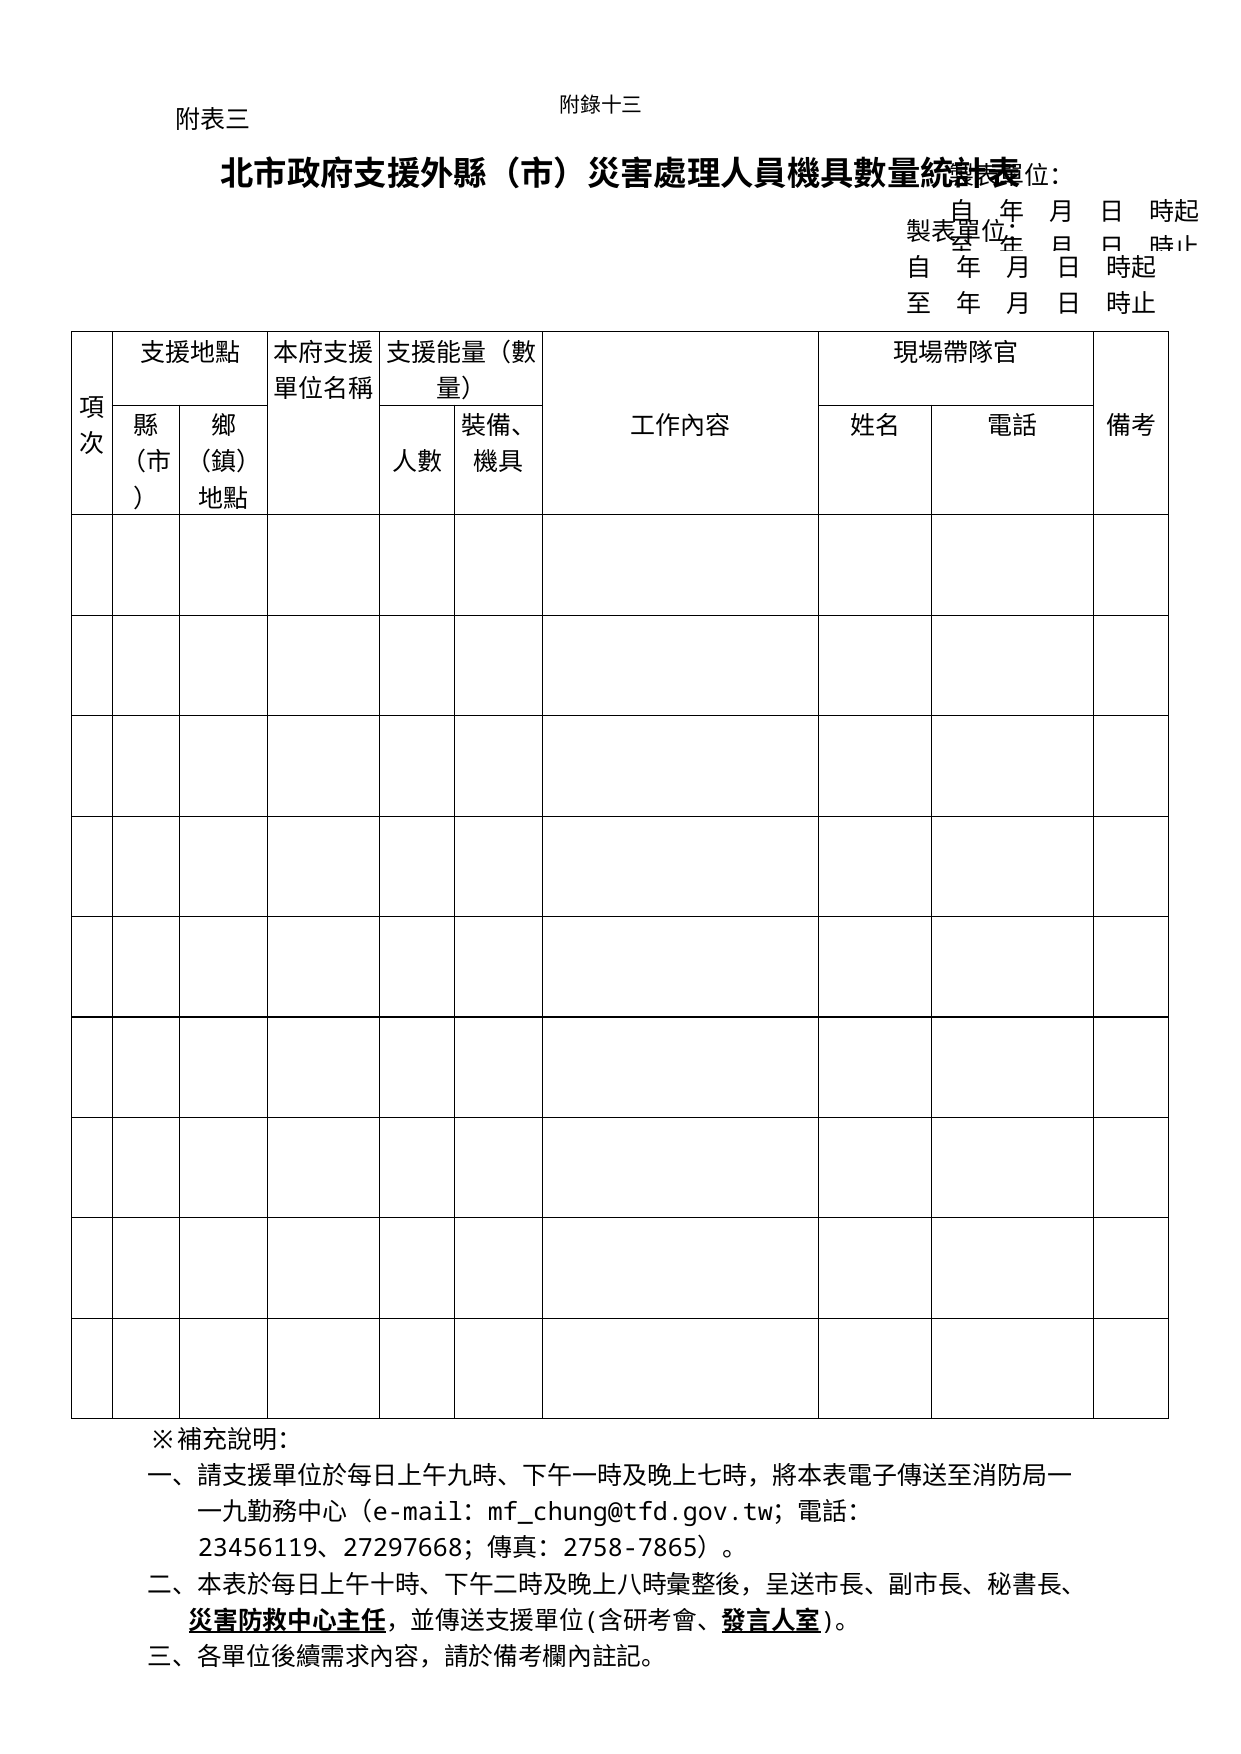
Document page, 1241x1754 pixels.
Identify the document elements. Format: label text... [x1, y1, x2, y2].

table_cell [819, 917, 931, 1016]
table_cell [180, 1118, 267, 1217]
table_cell [1094, 616, 1168, 715]
table_cell [455, 1018, 542, 1117]
table_cell [180, 1018, 267, 1117]
table_cell [380, 616, 454, 715]
table_cell [1094, 1018, 1168, 1117]
table_cell [180, 515, 267, 615]
table_cell [380, 515, 454, 615]
text 三、各單位後續需求內容，請於備考欄內註記。 [148, 1637, 1092, 1673]
table_cell [113, 616, 179, 715]
table_header 工作內容 [543, 332, 818, 514]
table_cell [455, 716, 542, 816]
table_cell [543, 1118, 818, 1217]
table_cell [180, 716, 267, 816]
table_cell [932, 616, 1093, 715]
table_cell [1094, 1218, 1168, 1318]
table_cell 人數 [380, 406, 454, 514]
table_cell 裝備、機具 [455, 406, 542, 514]
table_cell [72, 1319, 112, 1418]
table_cell [72, 515, 112, 615]
table_cell [932, 1018, 1093, 1117]
table_cell [380, 917, 454, 1016]
table_cell [268, 616, 379, 715]
table_cell [380, 716, 454, 816]
text 一、請支援單位於每日上午九時、下午一時及晚上七時，將本表電子傳送至消防局一一九勤務中心（e-mail：mf_chung@tfd.gov.tw；電話：23456119、27297668；傳真：2758-7865）。 [148, 1455, 1092, 1564]
table_cell [819, 1218, 931, 1318]
table_cell [113, 515, 179, 615]
text 附表三 [175, 99, 333, 135]
table_header 現場帶隊官 [819, 332, 1093, 404]
table_cell [380, 1319, 454, 1418]
table_cell [380, 1218, 454, 1318]
table_cell [113, 1018, 179, 1117]
table_cell [543, 716, 818, 816]
table_cell [932, 817, 1093, 916]
table_cell [819, 515, 931, 615]
table_cell 鄉（鎮）地點 [180, 406, 267, 514]
table_cell [1094, 1319, 1168, 1418]
table_cell [1094, 817, 1168, 916]
table_cell [113, 1118, 179, 1217]
table_cell [455, 1218, 542, 1318]
table_cell [268, 515, 379, 615]
text 至 年 月 日 時止 [907, 284, 1189, 320]
table_cell [932, 917, 1093, 1016]
table_cell [455, 1319, 542, 1418]
table_cell [543, 1218, 818, 1318]
table_cell [1094, 1118, 1168, 1217]
table_cell [819, 1319, 931, 1418]
table_cell [72, 1218, 112, 1318]
table_cell [1094, 917, 1168, 1016]
table_cell [932, 716, 1093, 816]
table_cell [72, 716, 112, 816]
table_cell [819, 1118, 931, 1217]
table_cell [819, 1018, 931, 1117]
table_cell [180, 817, 267, 916]
table_cell [268, 917, 379, 1016]
table_cell [72, 817, 112, 916]
table_cell 縣（市） [113, 406, 179, 514]
table_cell [1094, 515, 1168, 615]
table_cell [932, 1319, 1093, 1418]
table_header 備考 [1094, 332, 1168, 514]
table_cell [932, 1218, 1093, 1318]
table_cell [543, 917, 818, 1016]
table_cell [268, 817, 379, 916]
table_cell 姓名 [819, 406, 931, 514]
table_cell [268, 716, 379, 816]
table_cell [819, 616, 931, 715]
table_cell [455, 515, 542, 615]
table_cell 電話 [932, 406, 1093, 514]
table_cell [543, 616, 818, 715]
table_cell [819, 817, 931, 916]
table_cell [819, 716, 931, 816]
table_cell [180, 1218, 267, 1318]
table_cell [543, 817, 818, 916]
table_cell [1094, 716, 1168, 816]
table_cell [72, 1018, 112, 1117]
text 製表單位： [949, 155, 1231, 192]
text 自 年 月 日 時起 [949, 192, 1231, 228]
table_cell [268, 1018, 379, 1117]
table_cell [455, 917, 542, 1016]
table_cell [543, 515, 818, 615]
table_header 支援地點 [113, 332, 267, 404]
text 自 年 月 日 時起 [907, 247, 1189, 284]
table_header 項次 [72, 332, 112, 514]
table_cell [113, 1319, 179, 1418]
table_cell [113, 917, 179, 1016]
table_cell [113, 716, 179, 816]
table_cell [380, 1118, 454, 1217]
text ※補充說明： [148, 1419, 1092, 1455]
table_cell [268, 1218, 379, 1318]
table_cell [543, 1319, 818, 1418]
table_cell [932, 515, 1093, 615]
text 至 年 月 日 時止 [1189, 228, 1231, 250]
table_cell [72, 616, 112, 715]
table_cell [113, 817, 179, 916]
table_cell [113, 1218, 179, 1318]
table_cell [380, 1018, 454, 1117]
table_cell [72, 1118, 112, 1217]
table_header 支援能量（數量） [380, 332, 542, 404]
table_cell [932, 1118, 1093, 1217]
table_cell [268, 1118, 379, 1217]
text 製表單位： [907, 211, 1189, 247]
table_cell [455, 817, 542, 916]
table_cell [543, 1018, 818, 1117]
table_cell [180, 1319, 267, 1418]
table_cell [455, 1118, 542, 1217]
text 北市政府支援外縣（市）災害處理人員機具數量統計表 [148, 147, 1092, 195]
table_cell [268, 1319, 379, 1418]
table_cell [455, 616, 542, 715]
table_cell [380, 817, 454, 916]
table_cell [72, 917, 112, 1016]
text 二、本表於每日上午十時、下午二時及晚上八時彙整後，呈送市長、副市長、秘書長、災害防救中心主任，並傳送支援單位(含研考會、發言人室)。 [148, 1564, 1092, 1637]
table_cell [180, 917, 267, 1016]
table_header 本府支援 單位名稱 [268, 332, 379, 514]
table_cell [180, 616, 267, 715]
